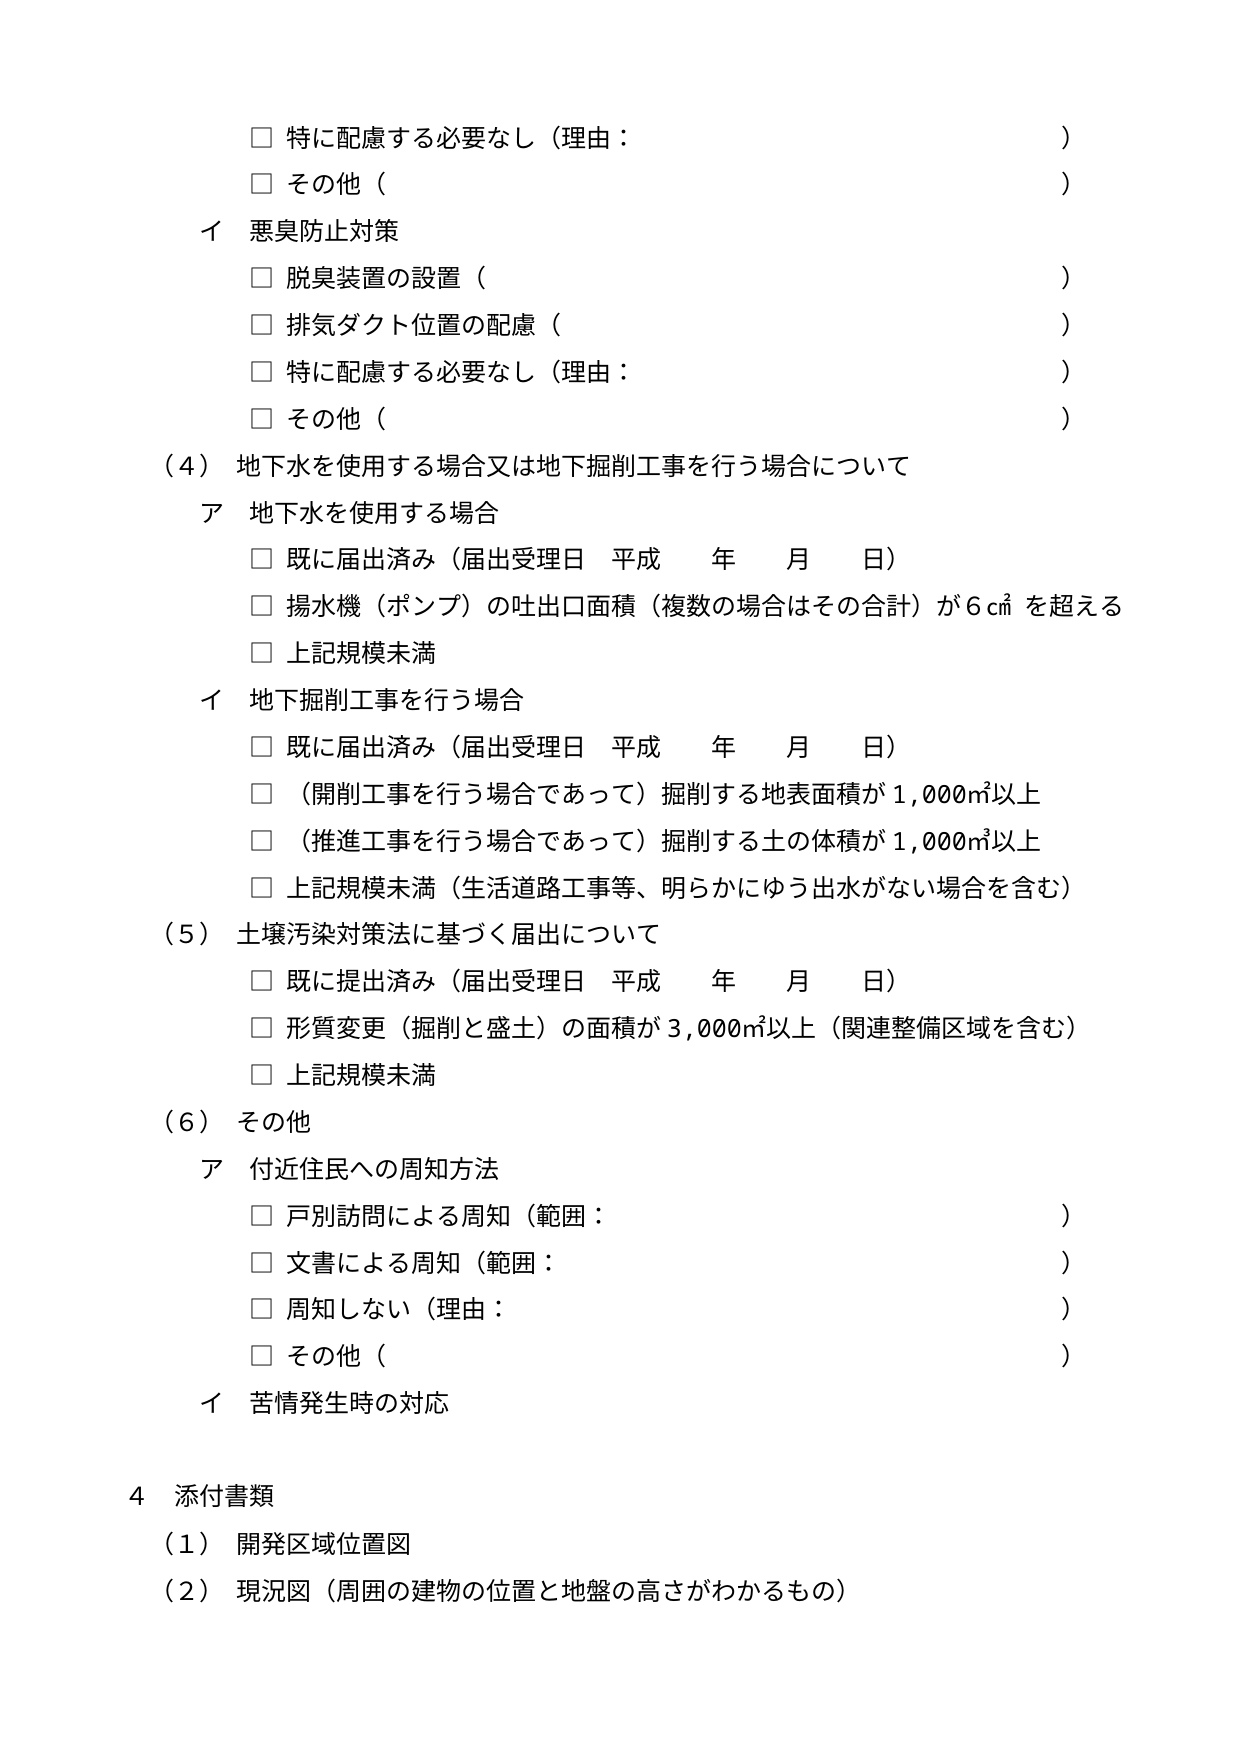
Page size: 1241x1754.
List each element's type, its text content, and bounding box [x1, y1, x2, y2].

text □ 既に提出済み（届出受理日 平成 年 月 日） [124, 962, 1134, 998]
text □ 特に配慮する必要なし（理由： ） [124, 118, 1134, 154]
text ア 付近住民への周知方法 [124, 1149, 1134, 1186]
text □ 脱臭装置の設置（ ） [124, 259, 1134, 295]
text （４） 地下水を使用する場合又は地下掘削工事を行う場合について [124, 446, 1134, 482]
text □ 特に配慮する必要なし（理由： ） [124, 352, 1134, 389]
text □ 排気ダクト位置の配慮（ ） [124, 306, 1134, 342]
text □ 上記規模未満 [124, 634, 1134, 670]
text （５） 土壌汚染対策法に基づく届出について [124, 915, 1134, 951]
text ４ 添付書類 [124, 1476, 1134, 1513]
text □ その他（ ） [124, 399, 1134, 436]
text イ 苦情発生時の対応 [124, 1384, 1134, 1420]
text □ その他（ ） [124, 1337, 1134, 1373]
text □ 上記規模未満 [124, 1056, 1134, 1092]
text □ （推進工事を行う場合であって）掘削する土の体積が1,000㎥以上 [124, 821, 1134, 857]
text □ 形質変更（掘削と盛土）の面積が3,000㎡以上（関連整備区域を含む） [124, 1009, 1134, 1045]
text （２） 現況図（周囲の建物の位置と地盤の高さがわかるもの） [124, 1571, 1134, 1608]
text ア 地下水を使用する場合 [124, 493, 1134, 529]
text □ その他（ ） [124, 165, 1134, 201]
text （６） その他 [124, 1102, 1134, 1139]
text （１） 開発区域位置図 [124, 1524, 1134, 1561]
text イ 地下掘削工事を行う場合 [124, 681, 1134, 717]
text □ 戸別訪問による周知（範囲： ） [124, 1196, 1134, 1232]
text □ 揚水機（ポンプ）の吐出口面積（複数の場合はその合計）が６㎠ を超える [124, 587, 1134, 623]
text □ （開削工事を行う場合であって）掘削する地表面積が1,000㎡以上 [124, 774, 1134, 811]
text イ 悪臭防止対策 [124, 212, 1134, 248]
text □ 周知しない（理由： ） [124, 1290, 1134, 1326]
text □ 上記規模未満（生活道路工事等、明らかにゆう出水がない場合を含む） [124, 868, 1134, 904]
text □ 文書による周知（範囲： ） [124, 1243, 1134, 1279]
text □ 既に届出済み（届出受理日 平成 年 月 日） [124, 727, 1134, 764]
text □ 既に届出済み（届出受理日 平成 年 月 日） [124, 540, 1134, 576]
